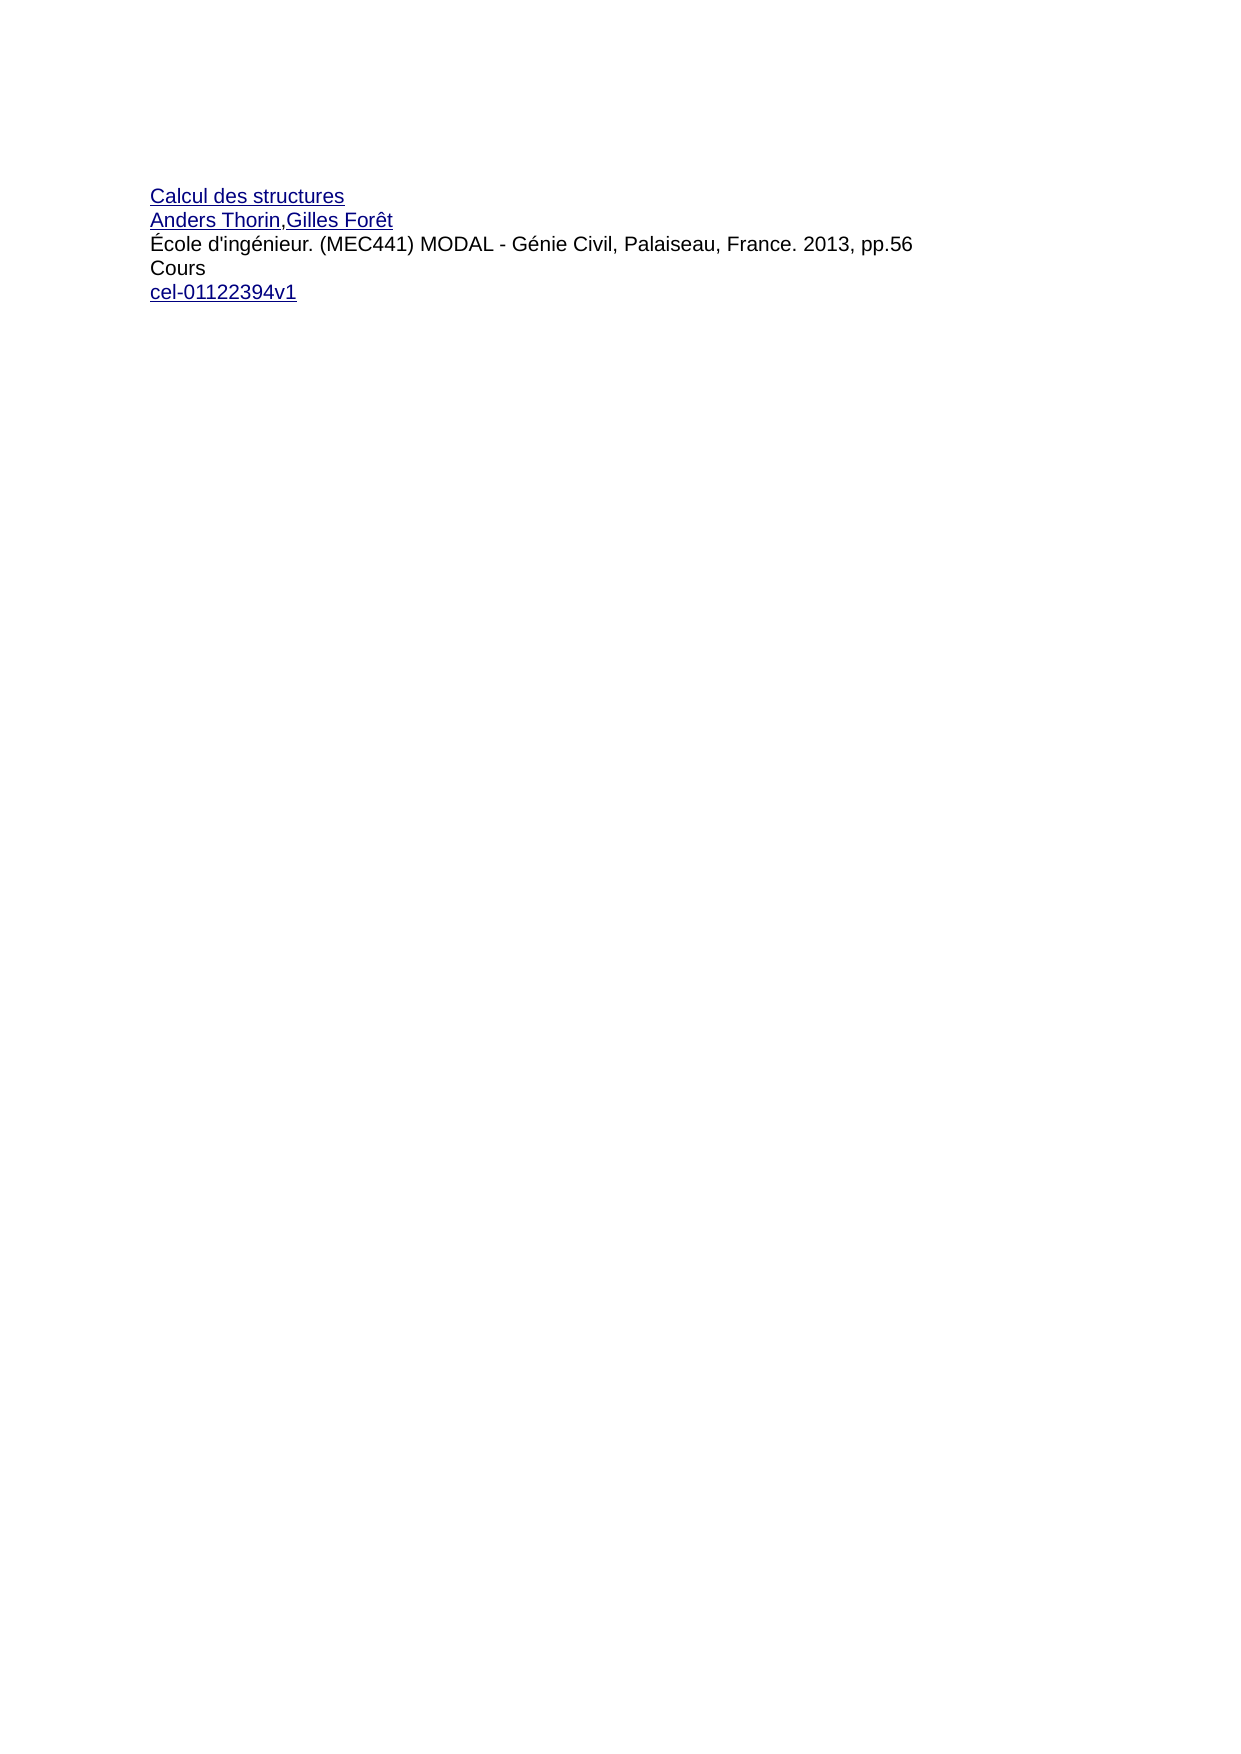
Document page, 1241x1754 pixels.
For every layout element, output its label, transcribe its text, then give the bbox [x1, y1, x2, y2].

table_header Calcul des structures Anders Thorin,Gilles Forêt École d'ingénieur. (MEC441) MODAL - Génie Civil, Palaiseau, France. 2013, pp.56 Cours cel-01122394v1 [150, 184, 1090, 304]
